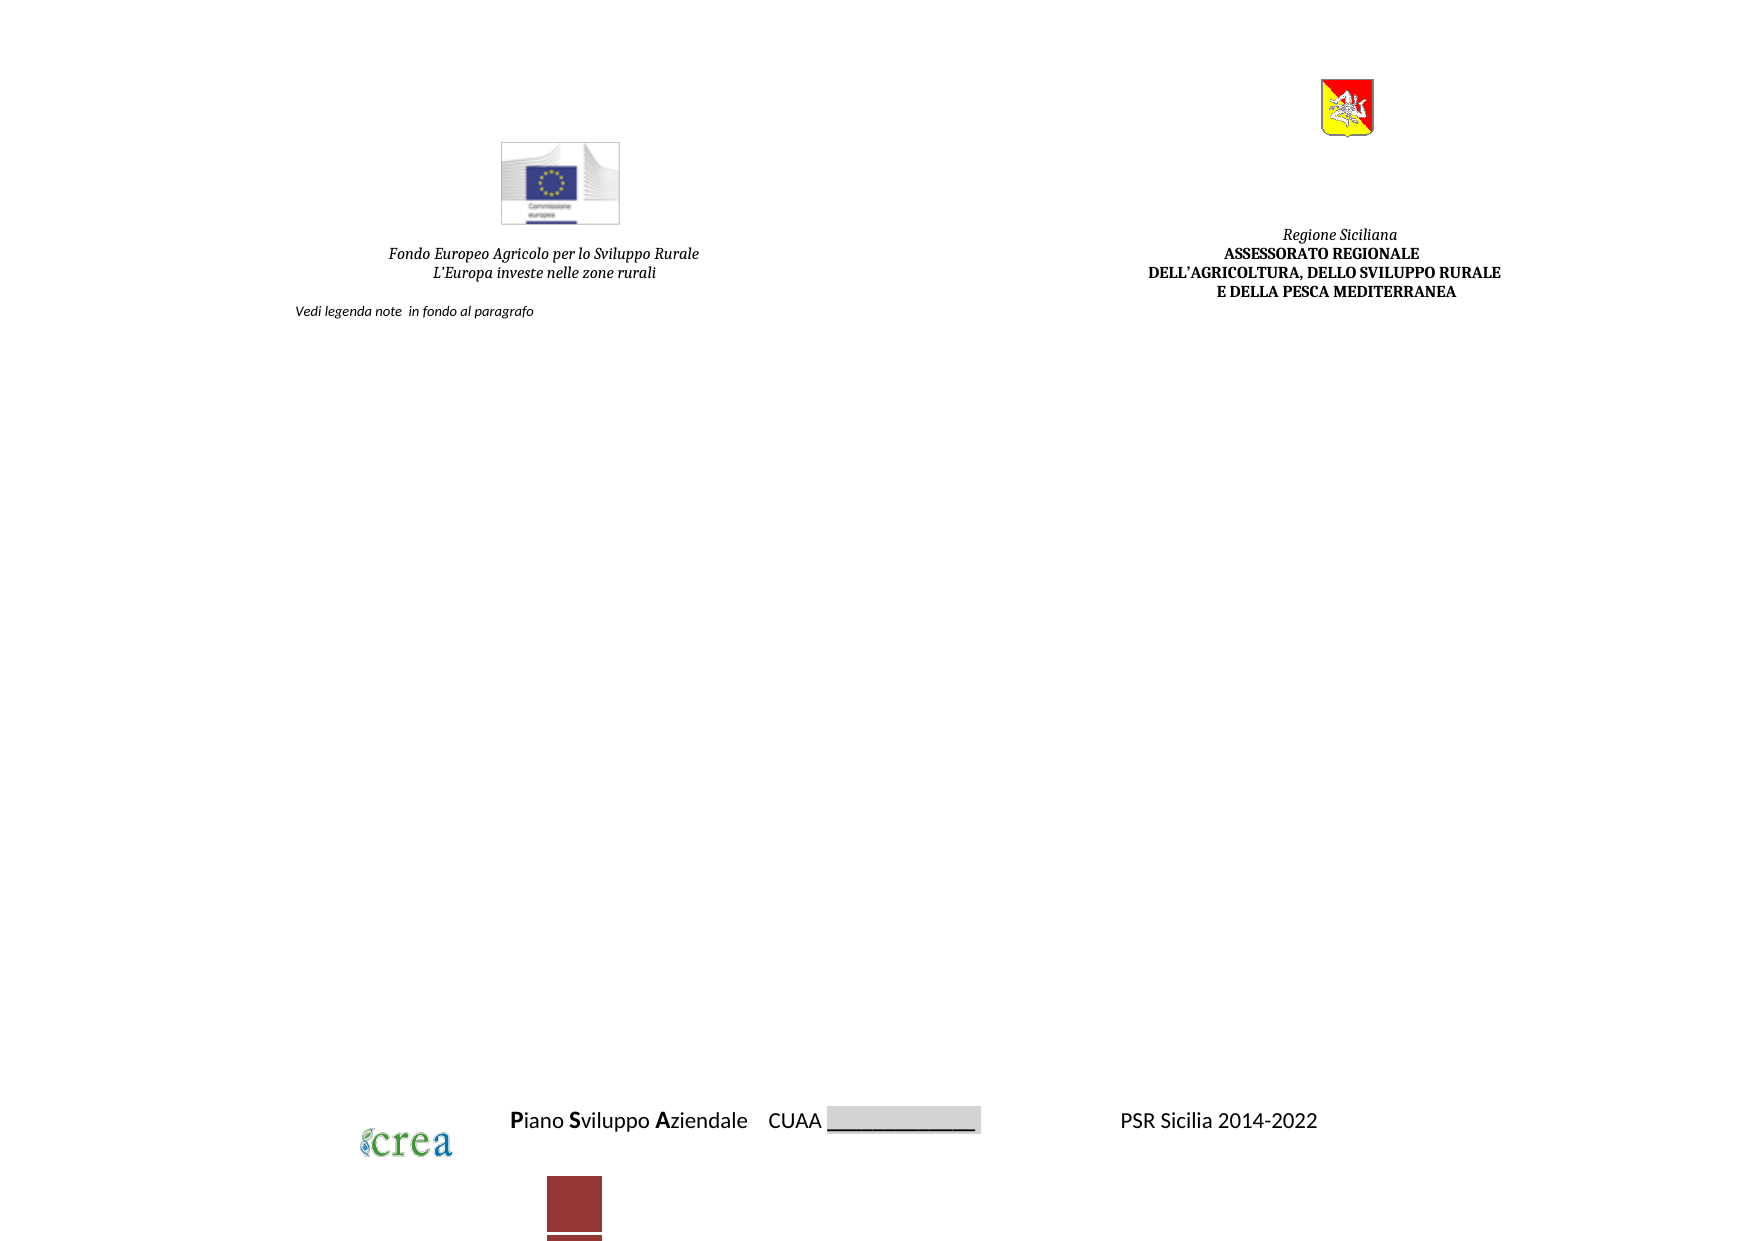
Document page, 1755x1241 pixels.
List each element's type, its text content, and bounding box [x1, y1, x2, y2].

text Vedi legenda note in fondo al paragrafo [221, 302, 1619, 320]
